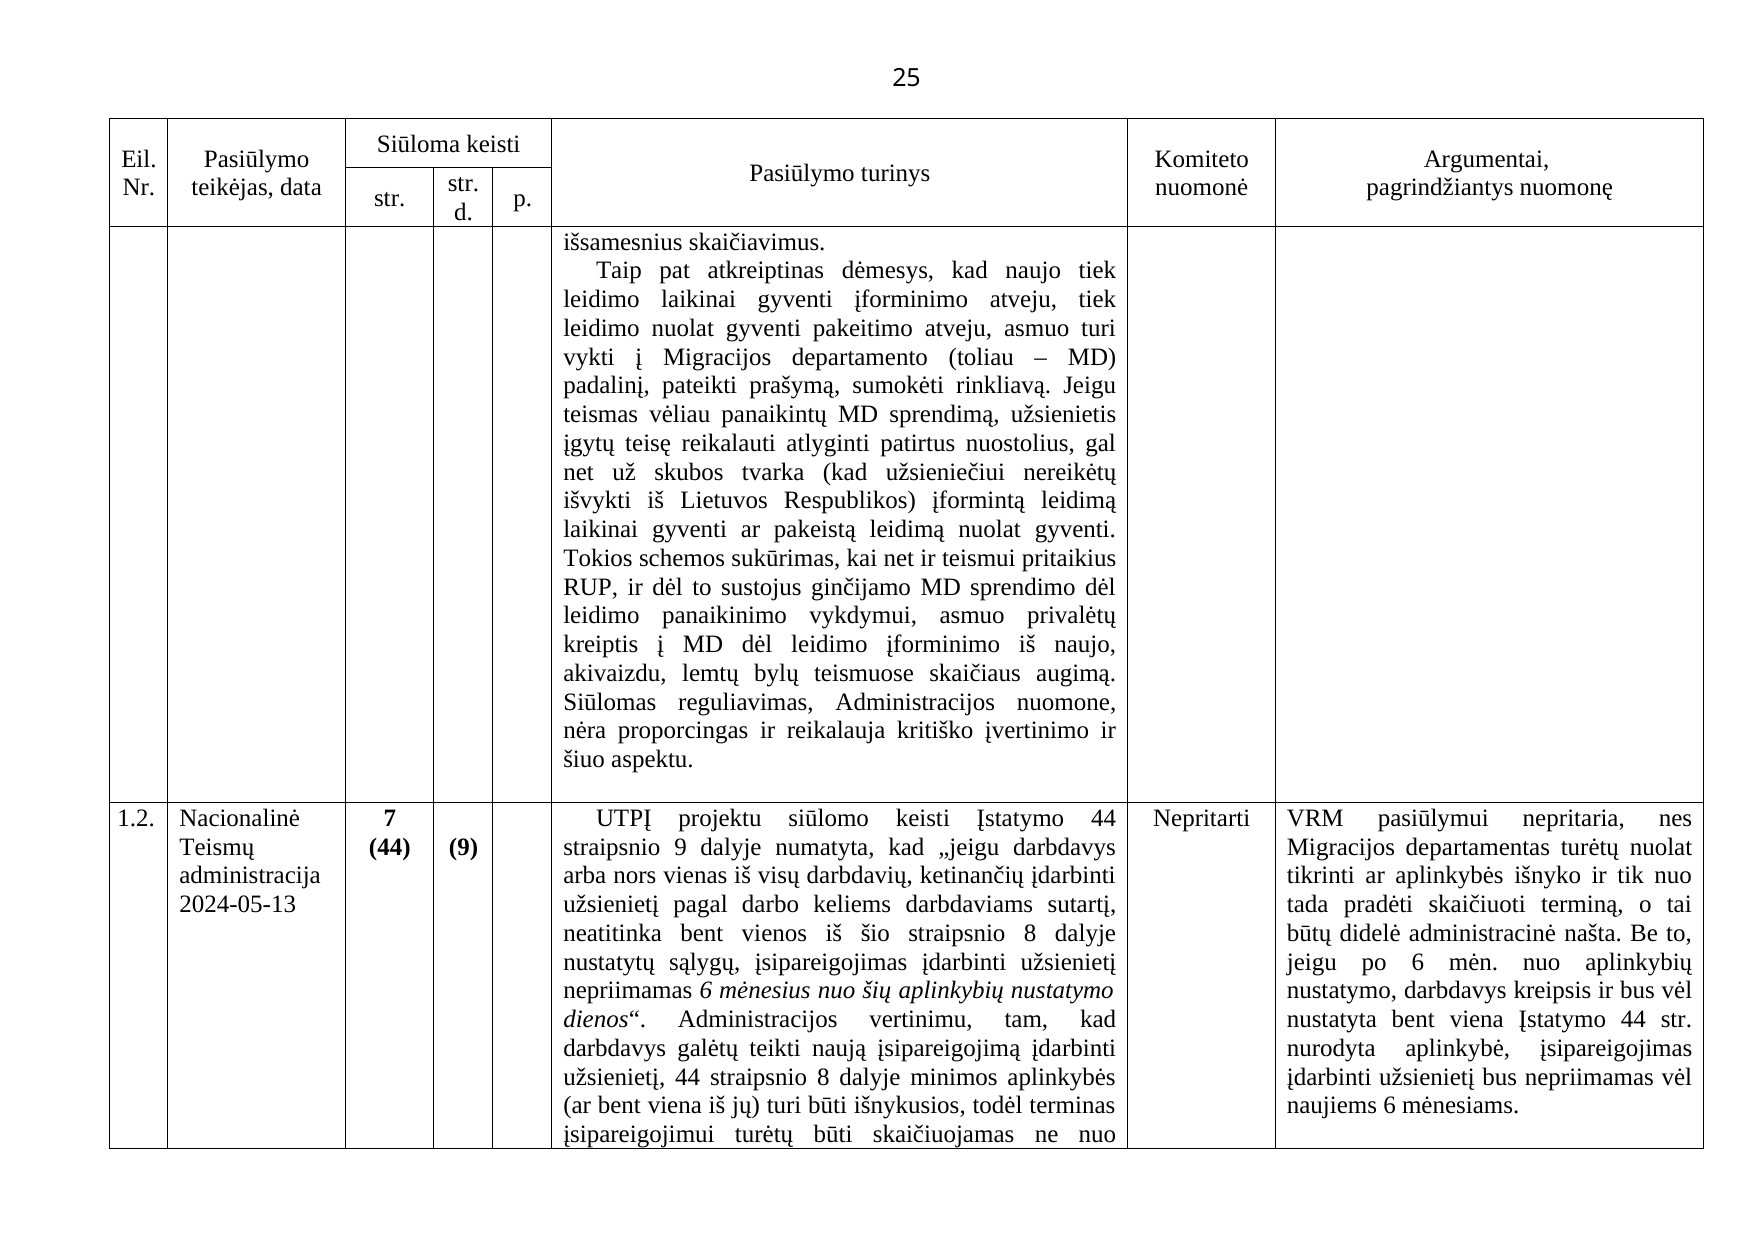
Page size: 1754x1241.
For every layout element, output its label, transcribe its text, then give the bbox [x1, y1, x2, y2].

table_cell [168, 227, 345, 802]
table_cell [493, 227, 551, 802]
table_header Siūloma keisti [346, 119, 551, 167]
table_cell 7 (44) [346, 803, 433, 1148]
table_cell (9) [434, 803, 492, 1148]
table_cell VRM pasiūlymui nepritaria, nes Migracijos departamentas turėtų nuolat tikrinti ar aplinkybės išnyko ir tik nuo tada pradėti skaičiuoti terminą, o tai būtų didelė administracinė našta. Be to, jeigu po 6 mėn. nuo aplinkybių nustatymo, darbdavys kreipsis ir bus vėl nustatyta bent viena Įstatymo 44 str. nurodyta aplinkybė, įsipareigojimas įdarbinti užsienietį bus nepriimamas vėl naujiems 6 mėnesiams. [1276, 803, 1703, 1148]
table_header Komiteto nuomonė [1128, 119, 1275, 226]
table_cell Nacionalinė Teismų administracija 2024-05-13 [168, 803, 345, 1148]
table_cell str. d. [434, 168, 492, 226]
table_cell Nepritarti [1128, 803, 1275, 1148]
table_cell išsamesnius skaičiavimus. Taip pat atkreiptinas dėmesys, kad naujo tiek leidimo laikinai gyventi įforminimo atveju, tiek leidimo nuolat gyventi pakeitimo atveju, asmuo turi vykti į Migracijos departamento (toliau – MD) padalinį, pateikti prašymą, sumokėti rinkliavą. Jeigu teismas vėliau panaikintų MD sprendimą, užsienietis įgytų teisę reikalauti atlyginti patirtus nuostolius, gal net už skubos tvarka (kad užsieniečiui nereikėtų išvykti iš Lietuvos Respublikos) įformintą leidimą laikinai gyventi ar pakeistą leidimą nuolat gyventi. Tokios schemos sukūrimas, kai net ir teismui pritaikius RUP, ir dėl to sustojus ginčijamo MD sprendimo dėl leidimo panaikinimo vykdymui, asmuo privalėtų kreiptis į MD dėl leidimo įforminimo iš naujo, akivaizdu, lemtų bylų teismuose skaičiaus augimą. Siūlomas reguliavimas, Administracijos nuomone, nėra proporcingas ir reikalauja kritiško įvertinimo ir šiuo aspektu. [552, 227, 1127, 802]
table_header Eil. Nr. [110, 119, 167, 226]
table_header Pasiūlymo teikėjas, data [168, 119, 345, 226]
table_cell [110, 227, 167, 802]
table_cell UTPĮ projektu siūlomo keisti Įstatymo 44 straipsnio 9 dalyje numatyta, kad „jeigu darbdavys arba nors vienas iš visų darbdavių, ketinančių įdarbinti užsienietį pagal darbo keliems darbdaviams sutartį, neatitinka bent vienos iš šio straipsnio 8 dalyje nustatytų sąlygų, įsipareigojimas įdarbinti užsienietį nepriimamas 6 mėnesius nuo šių aplinkybių nustatymo dienos“. Administracijos vertinimu, tam, kad darbdavys galėtų teikti naują įsipareigojimą įdarbinti užsienietį, 44 straipsnio 8 dalyje minimos aplinkybės (ar bent viena iš jų) turi būti išnykusios, todėl terminas įsipareigojimui turėtų būti skaičiuojamas ne nuo [552, 803, 1127, 1148]
table_cell str. [346, 168, 433, 226]
table_cell p. [493, 168, 551, 226]
table_cell [434, 227, 492, 802]
table_cell [346, 227, 433, 802]
table_cell 1.2. [110, 803, 167, 1148]
table_cell [493, 803, 551, 1148]
table_cell [1276, 227, 1703, 802]
table_header Argumentai, pagrindžiantys nuomonę [1276, 119, 1703, 226]
table_cell [1128, 227, 1275, 802]
table_header Pasiūlymo turinys [552, 119, 1127, 226]
